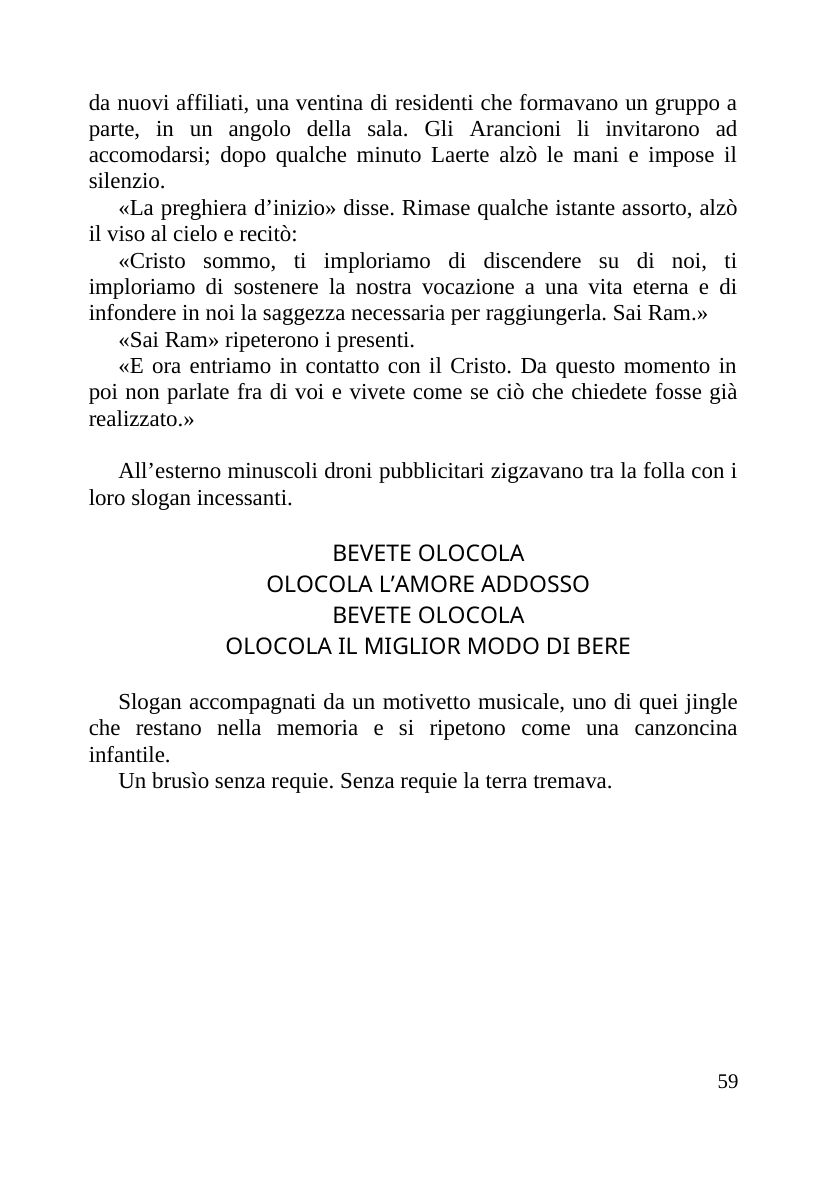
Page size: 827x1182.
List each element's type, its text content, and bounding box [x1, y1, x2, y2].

text All’esterno minuscoli droni pubblicitari zigzavano tra la folla con i loro slogan incessanti. [88, 457, 738, 510]
text Un brusìo senza requie. Senza requie la terra tremava. [88, 767, 738, 793]
text BEVETE OLOCOLA [88, 537, 738, 568]
text «Sai Ram» ripeterono i presenti. [88, 326, 738, 352]
text BEVETE OLOCOLA [88, 599, 738, 630]
text da nuovi affiliati, una ventina di residenti che formavano un gruppo a parte, in un angolo della sala. Gli Arancioni li invitarono ad accomodarsi; dopo qualche minuto Laerte alzò le mani e impose il silenzio. [88, 88, 738, 194]
text «Cristo sommo, ti imploriamo di discendere su di noi, ti imploriamo di sostenere la nostra vocazione a una vita eterna e di infondere in noi la saggezza necessaria per raggiungerla. Sai Ram.» [88, 247, 738, 326]
text OLOCOLA L’AMORE ADDOSSO [88, 568, 738, 599]
text «E ora entriamo in contatto con il Cristo. Da questo momento in poi non parlate fra di voi e vivete come se ciò che chiedete fosse già realizzato.» [88, 352, 738, 431]
text Slogan accompagnati da un motivetto musicale, uno di quei jingle che restano nella memoria e si ripetono come una canzoncina infantile. [88, 688, 738, 767]
text «La preghiera d’inizio» disse. Rimase qualche istante assorto, alzò il viso al cielo e recitò: [88, 194, 738, 247]
text OLOCOLA IL MIGLIOR MODO DI BERE [88, 630, 738, 662]
